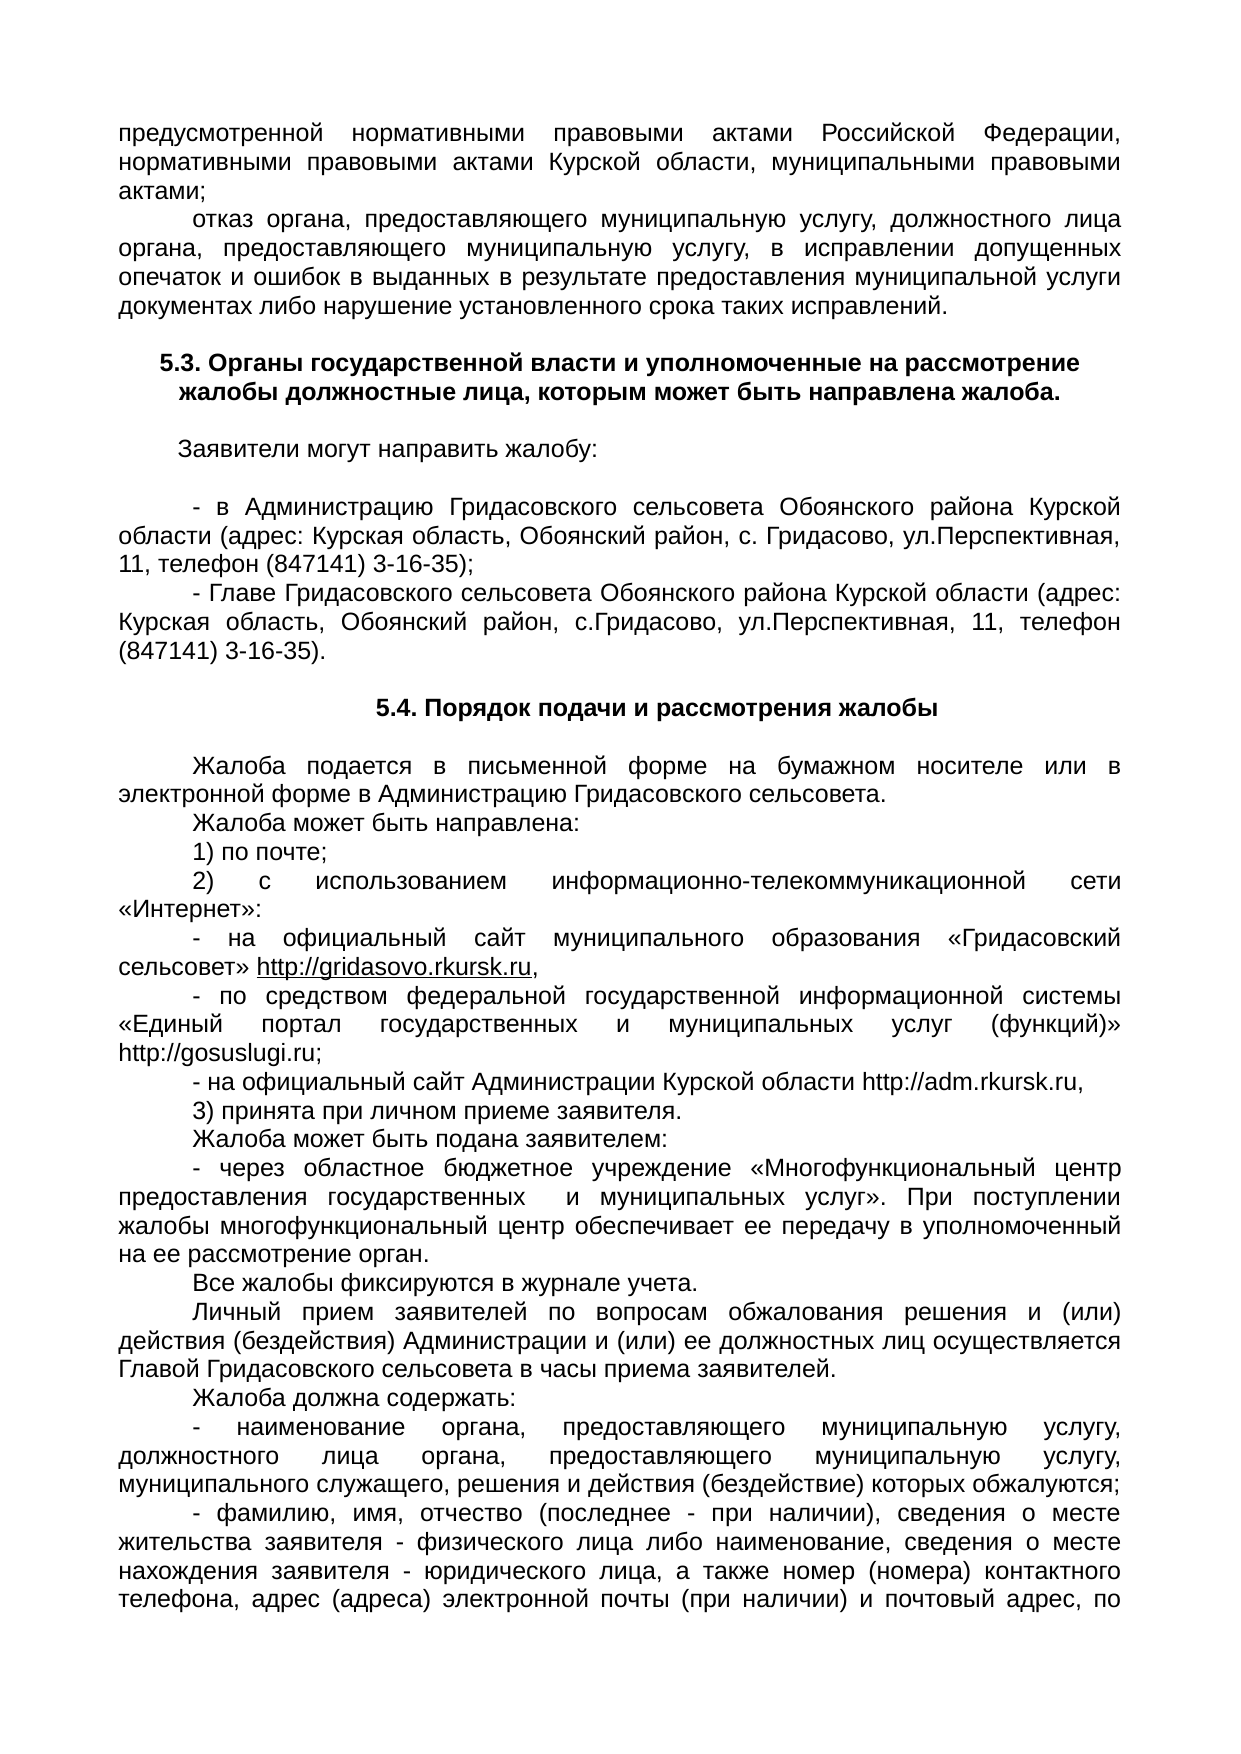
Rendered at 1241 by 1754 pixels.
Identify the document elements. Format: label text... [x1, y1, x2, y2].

text 2) с использованием информационно-телекоммуникационной сети «Интернет»: [118, 866, 1122, 923]
text Жалоба может быть направлена: [118, 808, 1122, 837]
text Личный прием заявителей по вопросам обжалования решения и (или) действия (бездействия) Администрации и (или) ее должностных лиц осуществляется Главой Гридасовского сельсовета в часы приема заявителей. [118, 1297, 1122, 1383]
text - в Администрацию Гридасовского сельсовета Обоянского района Курской области (адрес: Курская область, Обоянский район, с. Гридасово, ул.Перспективная, 11, телефон (847141) 3-16-35); [118, 492, 1122, 578]
text - через областное бюджетное учреждение «Многофункциональный центр предоставления государственных и муниципальных услуг». При поступлении жалобы многофункциональный центр обеспечивает ее передачу в уполномоченный на ее рассмотрение орган. [118, 1153, 1122, 1268]
text 3) принята при личном приеме заявителя. [118, 1096, 1122, 1124]
text - наименование органа, предоставляющего муниципальную услугу, должностного лица органа, предоставляющего муниципальную услугу, муниципального служащего, решения и действия (бездействие) которых обжалуются; [118, 1412, 1122, 1498]
text предусмотренной нормативными правовыми актами Российской Федерации, нормативными правовыми актами Курской области, муниципальными правовыми актами; [118, 118, 1122, 204]
text Жалоба должна содержать: [118, 1383, 1122, 1412]
text - фамилию, имя, отчество (последнее - при наличии), сведения о месте жительства заявителя - физического лица либо наименование, сведения о месте нахождения заявителя - юридического лица, а также номер (номера) контактного телефона, адрес (адреса) электронной почты (при наличии) и почтовый адрес, по [118, 1498, 1122, 1613]
text - на официальный сайт муниципального образования «Гридасовский сельсовет» http://gridasovo.rkursk.ru, [118, 923, 1122, 981]
text - на официальный сайт Администрации Курской области http://adm.rkursk.ru, [118, 1067, 1122, 1096]
text Жалоба может быть подана заявителем: [118, 1124, 1122, 1153]
text Все жалобы фиксируются в журнале учета. [118, 1268, 1122, 1297]
text 1) по почте; [118, 837, 1122, 866]
text - по средством федеральной государственной информационной системы «Единый портал государственных и муниципальных услуг (функций)» http://gosuslugi.ru; [118, 981, 1122, 1067]
text отказ органа, предоставляющего муниципальную услугу, должностного лица органа, предоставляющего муниципальную услугу, в исправлении допущенных опечаток и ошибок в выданных в результате предоставления муниципальной услуги документах либо нарушение установленного срока таких исправлений. [118, 204, 1122, 319]
text Заявители могут направить жалобу: [118, 434, 1122, 463]
text Жалоба подается в письменной форме на бумажном носителе или в электронной форме в Администрацию Гридасовского сельсовета. [118, 751, 1122, 808]
text - Главе Гридасовского сельсовета Обоянского района Курской области (адрес: Курская область, Обоянский район, с.Гридасово, ул.Перспективная, 11, телефон (847141) 3-16-35). [118, 578, 1122, 664]
text 5.4. Порядок подачи и рассмотрения жалобы [118, 693, 1122, 722]
text 5.3. Органы государственной власти и уполномоченные на рассмотрение жалобы должностные лица, которым может быть направлена жалоба. [118, 348, 1122, 406]
